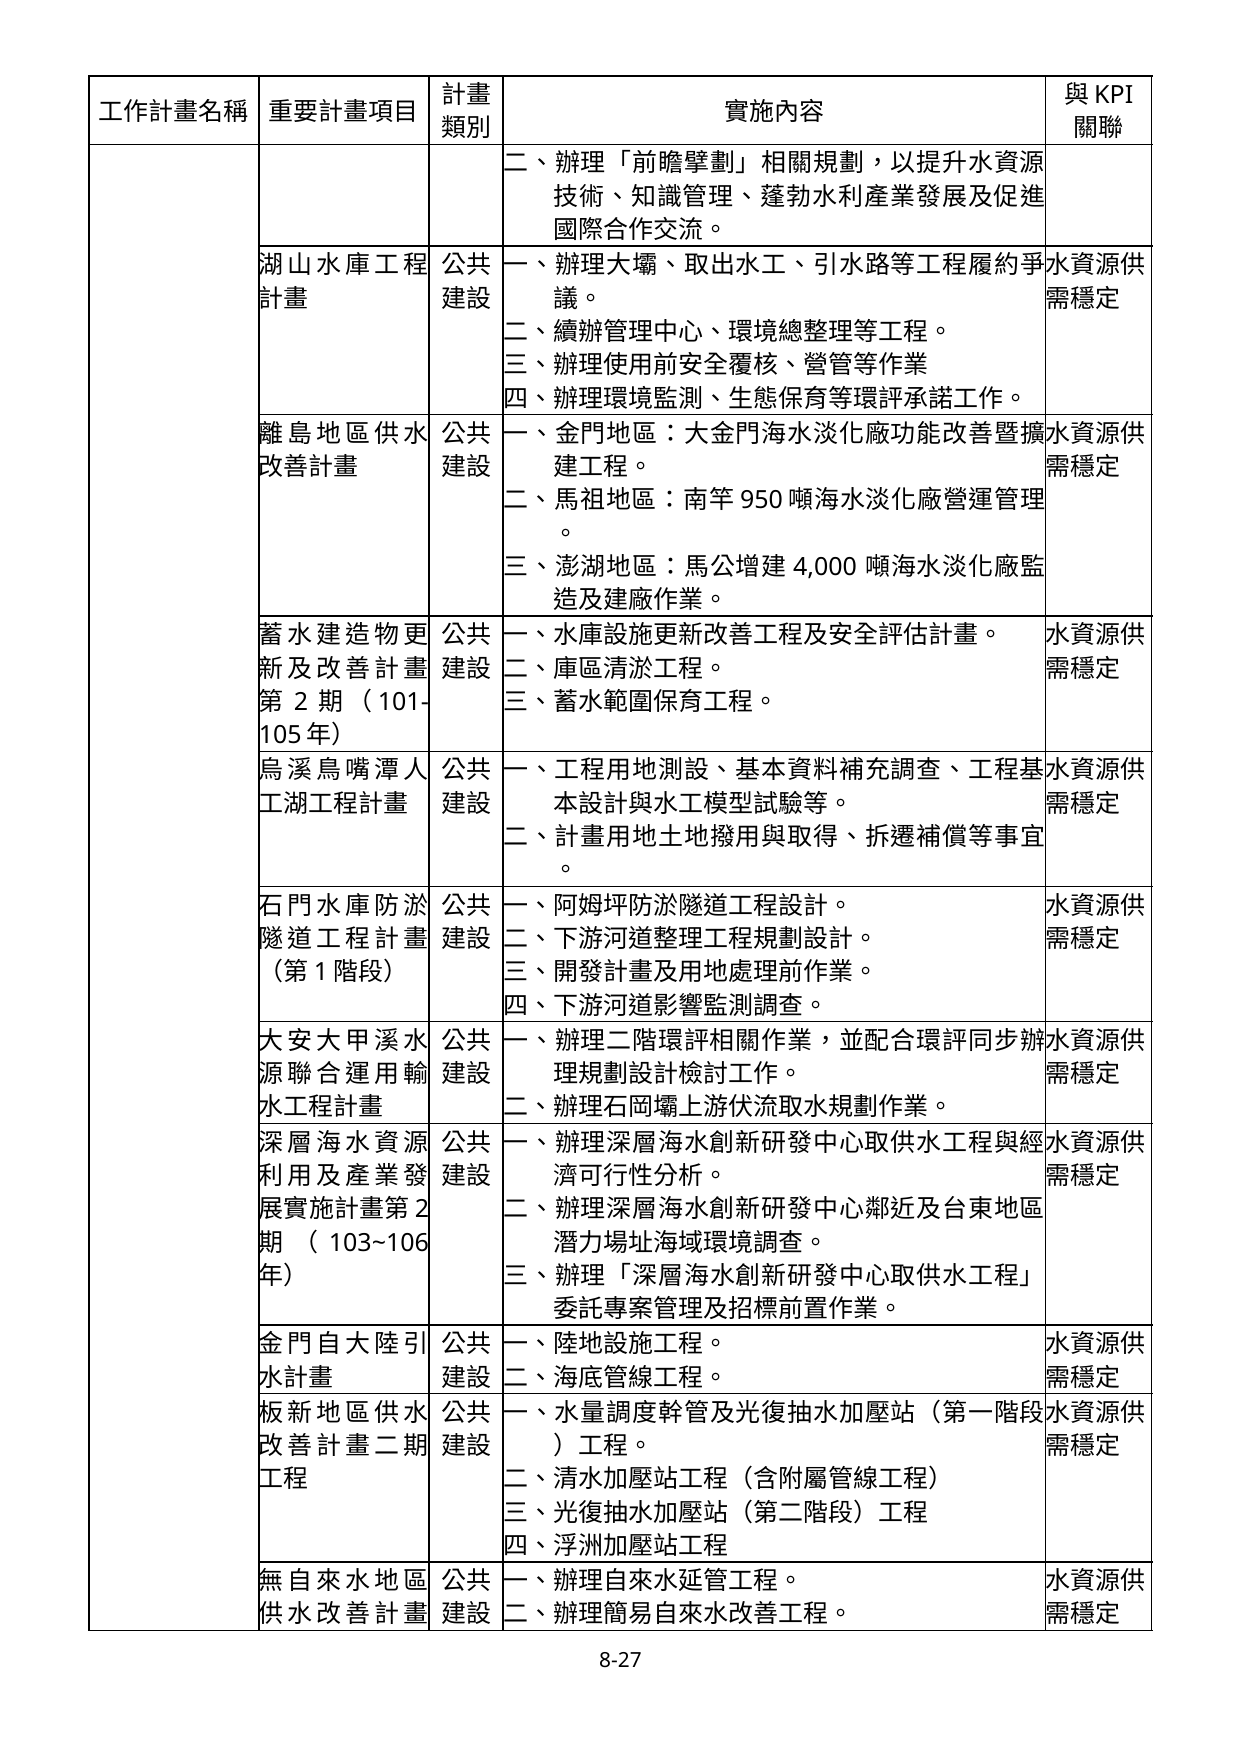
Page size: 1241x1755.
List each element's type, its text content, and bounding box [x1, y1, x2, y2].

table_cell 水資源供需穩定 [1046, 1563, 1151, 1629]
table_cell 公共建設 [430, 1022, 502, 1122]
table_cell 公共建設 [430, 1563, 502, 1629]
table_cell 公共建設 [430, 415, 502, 615]
table_cell 一、辦理二階環評相關作業，並配合環評同步辦理規劃設計檢討工作。 二、辦理石岡壩上游伏流取水規劃作業。 [504, 1022, 1045, 1122]
table_cell 石門水庫防淤隧道工程計畫（第1階段） [260, 887, 428, 1021]
table_cell 深層海水資源利用及產業發展實施計畫第2期（103~106年） [260, 1124, 428, 1324]
table_cell 蓄水建造物更新及改善計畫第2期（101-105年） [260, 617, 428, 751]
table_cell 金門自大陸引水計畫 [260, 1326, 428, 1393]
table_cell 一、阿姆坪防淤隧道工程設計。 二、下游河道整理工程規劃設計。 三、開發計畫及用地處理前作業。 四、下游河道影響監測調查。 [504, 887, 1045, 1021]
table_cell 水資源供需穩定 [1046, 752, 1151, 886]
table_cell 公共建設 [430, 887, 502, 1021]
table_cell 水資源供需穩定 [1046, 415, 1151, 615]
table_cell 一、水量調度幹管及光復抽水加壓站（第一階段）工程。 二、清水加壓站工程（含附屬管線工程） 三、光復抽水加壓站（第二階段）工程 四、浮洲加壓站工程 [504, 1394, 1045, 1561]
table_cell [260, 145, 428, 245]
table_cell 公共建設 [430, 247, 502, 414]
table_cell 水資源供需穩定 [1046, 1022, 1151, 1122]
table_cell 一、辦理深層海水創新研發中心取供水工程與經濟可行性分析。 二、辦理深層海水創新研發中心鄰近及台東地區潛力場址海域環境調查。 三、辦理「深層海水創新研發中心取供水工程」委託專案管理及招標前置作業。 [504, 1124, 1045, 1324]
table_cell 大安大甲溪水源聯合運用輸水工程計畫 [260, 1022, 428, 1122]
table_header 工作計畫名稱 [90, 77, 258, 143]
table_cell 水資源供需穩定 [1046, 617, 1151, 751]
table_cell [90, 145, 258, 1629]
table_cell 板新地區供水改善計畫二期工程 [260, 1394, 428, 1561]
table_cell 一、辦理大壩、取出水工、引水路等工程履約爭議。 二、續辦管理中心、環境總整理等工程。 三、辦理使用前安全覆核、營管等作業 四、辦理環境監測、生態保育等環評承諾工作。 [504, 247, 1045, 414]
table_cell 水資源供需穩定 [1046, 247, 1151, 414]
table_cell 公共建設 [430, 752, 502, 886]
table_cell 水資源供需穩定 [1046, 887, 1151, 1021]
table_header 實施內容 [504, 77, 1045, 143]
table_cell 一、辦理自來水延管工程。 二、辦理簡易自來水改善工程。 [504, 1563, 1045, 1629]
table_cell [1046, 145, 1151, 245]
table_cell 烏溪鳥嘴潭人工湖工程計畫 [260, 752, 428, 886]
table_header 重要計畫項目 [260, 77, 428, 143]
table_cell 水資源供需穩定 [1046, 1124, 1151, 1324]
table_cell 一、陸地設施工程。 二、海底管線工程。 [504, 1326, 1045, 1393]
table_cell 公共建設 [430, 1326, 502, 1393]
table_cell 公共建設 [430, 1124, 502, 1324]
table_cell 二、辦理「前瞻擘劃」相關規劃，以提升水資源技術、知識管理、蓬勃水利產業發展及促進國際合作交流。 [504, 145, 1045, 245]
table_cell [430, 145, 502, 245]
table_header 與KPI 關聯 [1046, 77, 1151, 143]
table_cell 水資源供需穩定 [1046, 1394, 1151, 1561]
table_cell 公共建設 [430, 1394, 502, 1561]
table_cell 一、工程用地測設、基本資料補充調查、工程基本設計與水工模型試驗等。 二、計畫用地土地撥用與取得、拆遷補償等事宜。 [504, 752, 1045, 886]
table_header 計畫類別 [430, 77, 502, 143]
table_cell 水資源供需穩定 [1046, 1326, 1151, 1393]
table_cell 一、金門地區：大金門海水淡化廠功能改善暨擴建工程。 二、馬祖地區：南竿950噸海水淡化廠營運管理。 三、澎湖地區：馬公增建4,000 噸海水淡化廠監造及建廠作業。 [504, 415, 1045, 615]
table_cell 湖山水庫工程計畫 [260, 247, 428, 414]
table_cell 離島地區供水改善計畫 [260, 415, 428, 615]
table_cell 無自來水地區供水改善計畫 [260, 1563, 428, 1629]
table_cell 公共建設 [430, 617, 502, 751]
table_cell 一、水庫設施更新改善工程及安全評估計畫。 二、庫區清淤工程。 三、蓄水範圍保育工程。 [504, 617, 1045, 751]
